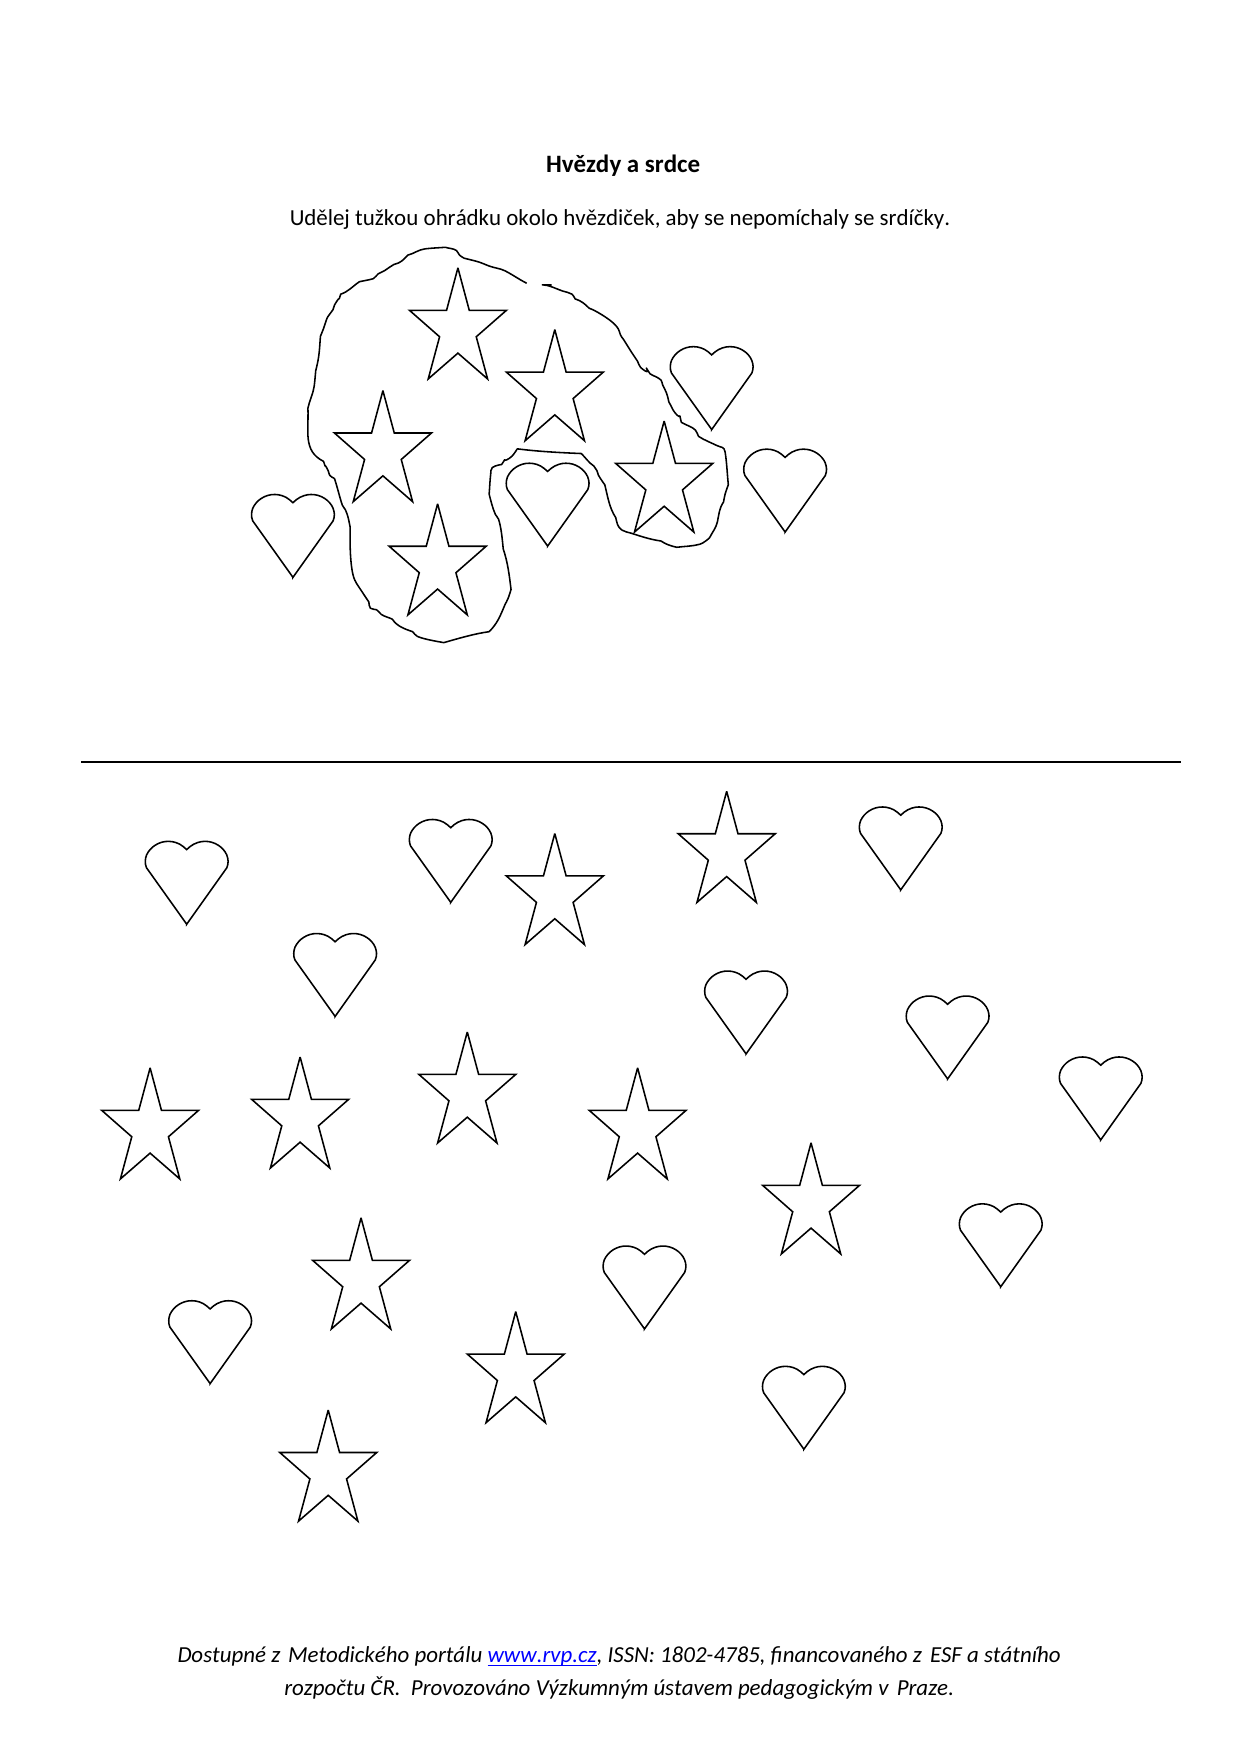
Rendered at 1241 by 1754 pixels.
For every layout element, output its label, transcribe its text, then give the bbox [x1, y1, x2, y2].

text Udělej tužkou ohrádku okolo hvězdiček, aby se nepomíchaly se srdíčky. [148, 203, 1092, 232]
text Hvězdy a srdce [148, 148, 1092, 178]
